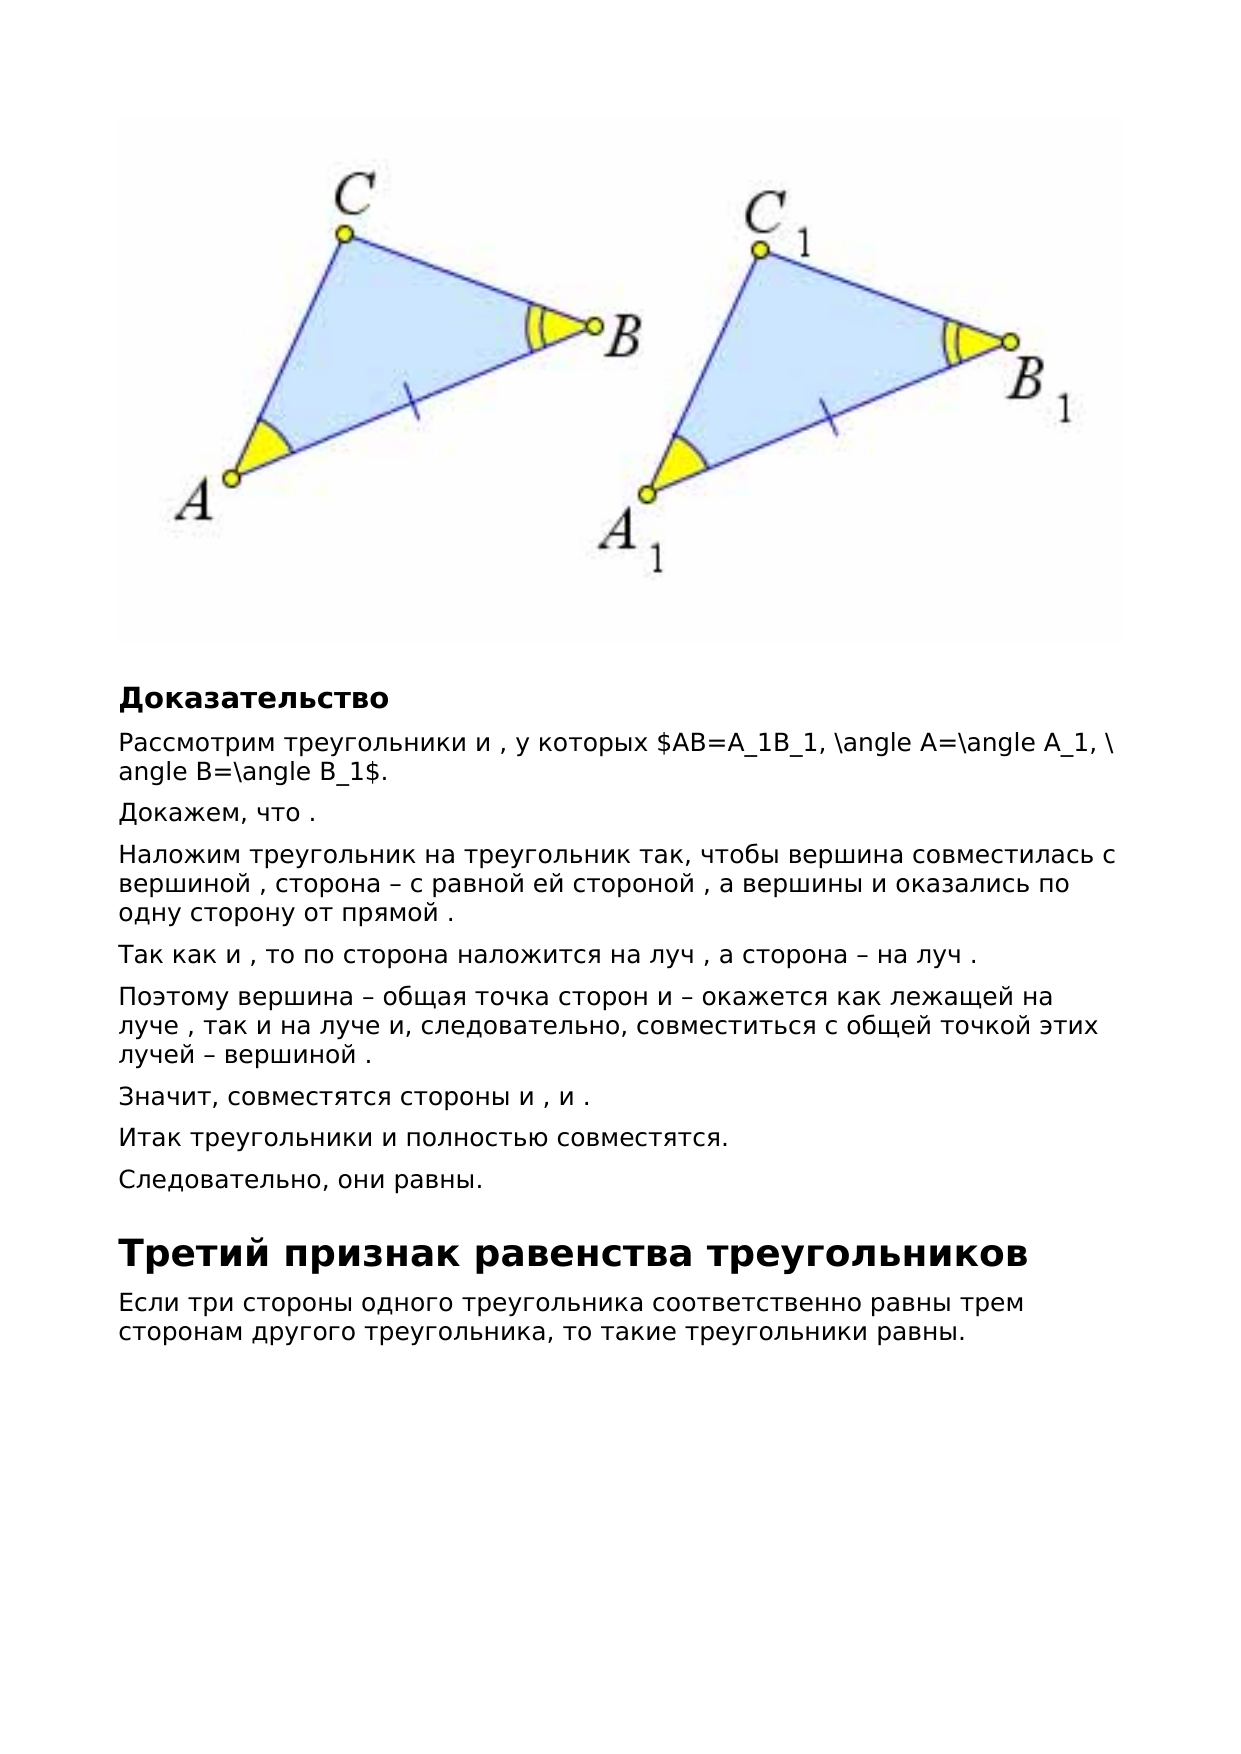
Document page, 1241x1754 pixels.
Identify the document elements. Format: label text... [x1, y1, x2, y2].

text Если три стороны одного треугольника соответственно равны трем сторонам другого треугольника, то такие треугольники равны. [118, 1288, 1122, 1346]
text Итак треугольники и полностью совместятся. [118, 1124, 1122, 1153]
subtitle Доказательство [118, 681, 1122, 715]
text Рассмотрим треугольники и , у которых $AB=A_1B_1, \angle A=\angle A_1, \angle B=\angle B_1$. [118, 728, 1122, 786]
subtitle Третий признак равенства треугольников [118, 1232, 1122, 1276]
text Следовательно, они равны. [118, 1165, 1122, 1194]
text Значит, совместятся стороны и , и . [118, 1082, 1122, 1111]
text Так как и , то по сторона наложится на луч , а сторона – на луч . [118, 940, 1122, 969]
text Поэтому вершина – общая точка сторон и – окажется как лежащей на луче , так и на луче и, следовательно, совместиться с общей точкой этих лучей – вершиной . [118, 982, 1122, 1069]
text Докажем, что . [118, 799, 1122, 828]
picture [118, 118, 1123, 644]
text Наложим треугольник на треугольник так, чтобы вершина совместилась с вершиной , сторона – с равной ей стороной , а вершины и оказались по одну сторону от прямой . [118, 840, 1122, 928]
